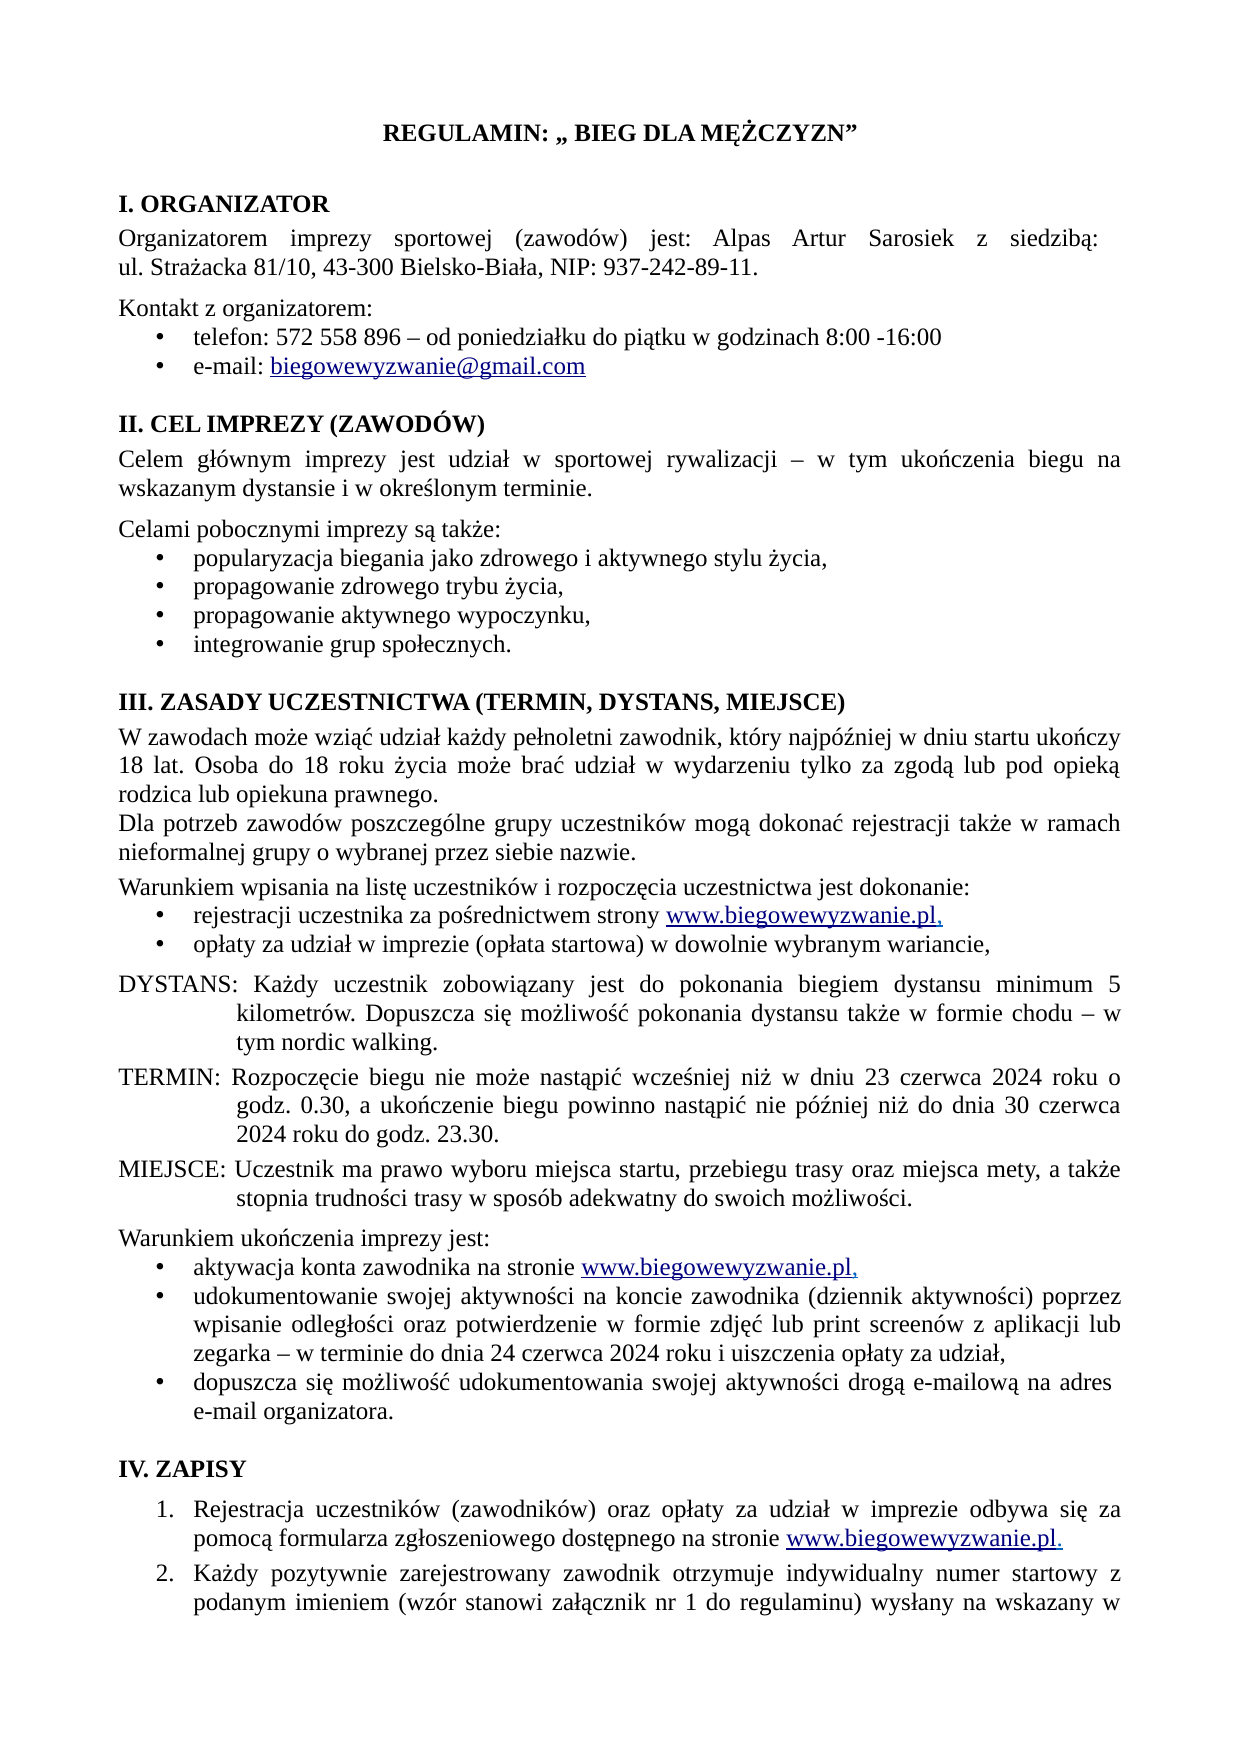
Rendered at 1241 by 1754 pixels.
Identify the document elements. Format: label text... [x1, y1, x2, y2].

list telefon: 572 558 896 – od poniedziałku do piątku w godzinach 8:00 -16:00 [156, 322, 1122, 351]
list propagowanie aktywnego wypoczynku, [156, 600, 1122, 629]
text MIEJSCE: Uczestnik ma prawo wyboru miejsca startu, przebiegu trasy oraz miejsca mety, a także stopnia trudności trasy w sposób adekwatny do swoich możliwości. [118, 1154, 1122, 1211]
text Organizatorem imprezy sportowej (zawodów) jest: Alpas Artur Sarosiek z siedzibą: ul. Strażacka 81/10, 43-300 Bielsko-Biała, NIP: 937-242-89-11. [118, 223, 1122, 281]
text II. CEL IMPREZY (ZAWODÓW) [118, 409, 1122, 438]
list aktywacja konta zawodnika na stronie www.biegowewyzwanie.pl, [156, 1252, 1122, 1281]
text DYSTANS: Każdy uczestnik zobowiązany jest do pokonania biegiem dystansu minimum 5 kilometrów. Dopuszcza się możliwość pokonania dystansu także w formie chodu – w tym nordic walking. [118, 969, 1122, 1056]
list popularyzacja biegania jako zdrowego i aktywnego stylu życia, [156, 543, 1122, 571]
text Warunkiem ukończenia imprezy jest: [118, 1223, 1122, 1252]
list rejestracji uczestnika za pośrednictwem strony www.biegowewyzwanie.pl, [156, 900, 1122, 929]
text REGULAMIN: „ BIEG DLA MĘŻCZYZN” [118, 118, 1122, 147]
list opłaty za udział w imprezie (opłata startowa) w dowolnie wybranym wariancie, [156, 929, 1122, 958]
text IV. ZAPISY [118, 1454, 1122, 1483]
list e-mail: biegowewyzwanie@gmail.com [156, 351, 1122, 380]
list Każdy pozytywnie zarejestrowany zawodnik otrzymuje indywidualny numer startowy z podanym imieniem (wzór stanowi załącznik nr 1 do regulaminu) wysłany na wskazany w [156, 1558, 1122, 1616]
text Celami pobocznymi imprezy są także: [118, 514, 1122, 543]
list Rejestracja uczestników (zawodników) oraz opłaty za udział w imprezie odbywa się za pomocą formularza zgłoszeniowego dostępnego na stronie www.biegowewyzwanie.pl. [156, 1494, 1122, 1552]
list integrowanie grup społecznych. [156, 629, 1122, 658]
text Warunkiem wpisania na listę uczestników i rozpoczęcia uczestnictwa jest dokonanie: [118, 872, 1122, 900]
text Kontakt z organizatorem: [118, 293, 1122, 322]
text III. ZASADY UCZESTNICTWA (TERMIN, DYSTANS, MIEJSCE) [118, 687, 1122, 716]
text W zawodach może wziąć udział każdy pełnoletni zawodnik, który najpóźniej w dniu startu ukończy 18 lat. Osoba do 18 roku życia może brać udział w wydarzeniu tylko za zgodą lub pod opieką rodzica lub opiekuna prawnego. [118, 722, 1122, 808]
text Celem głównym imprezy jest udział w sportowej rywalizacji – w tym ukończenia biegu na wskazanym dystansie i w określonym terminie. [118, 444, 1122, 501]
list propagowanie zdrowego trybu życia, [156, 571, 1122, 600]
text TERMIN: Rozpoczęcie biegu nie może nastąpić wcześniej niż w dniu 23 czerwca 2024 roku o godz. 0.30, a ukończenie biegu powinno nastąpić nie później niż do dnia 30 czerwca 2024 roku do godz. 23.30. [118, 1062, 1122, 1148]
list dopuszcza się możliwość udokumentowania swojej aktywności drogą e-mailową na adres e-mail organizatora. [156, 1367, 1122, 1424]
list udokumentowanie swojej aktywności na koncie zawodnika (dziennik aktywności) poprzez wpisanie odległości oraz potwierdzenie w formie zdjęć lub print screenów z aplikacji lub zegarka – w terminie do dnia 24 czerwca 2024 roku i uiszczenia opłaty za udział, [156, 1281, 1122, 1367]
text Dla potrzeb zawodów poszczególne grupy uczestników mogą dokonać rejestracji także w ramach nieformalnej grupy o wybranej przez siebie nazwie. [118, 808, 1122, 866]
text I. ORGANIZATOR [118, 189, 1122, 218]
